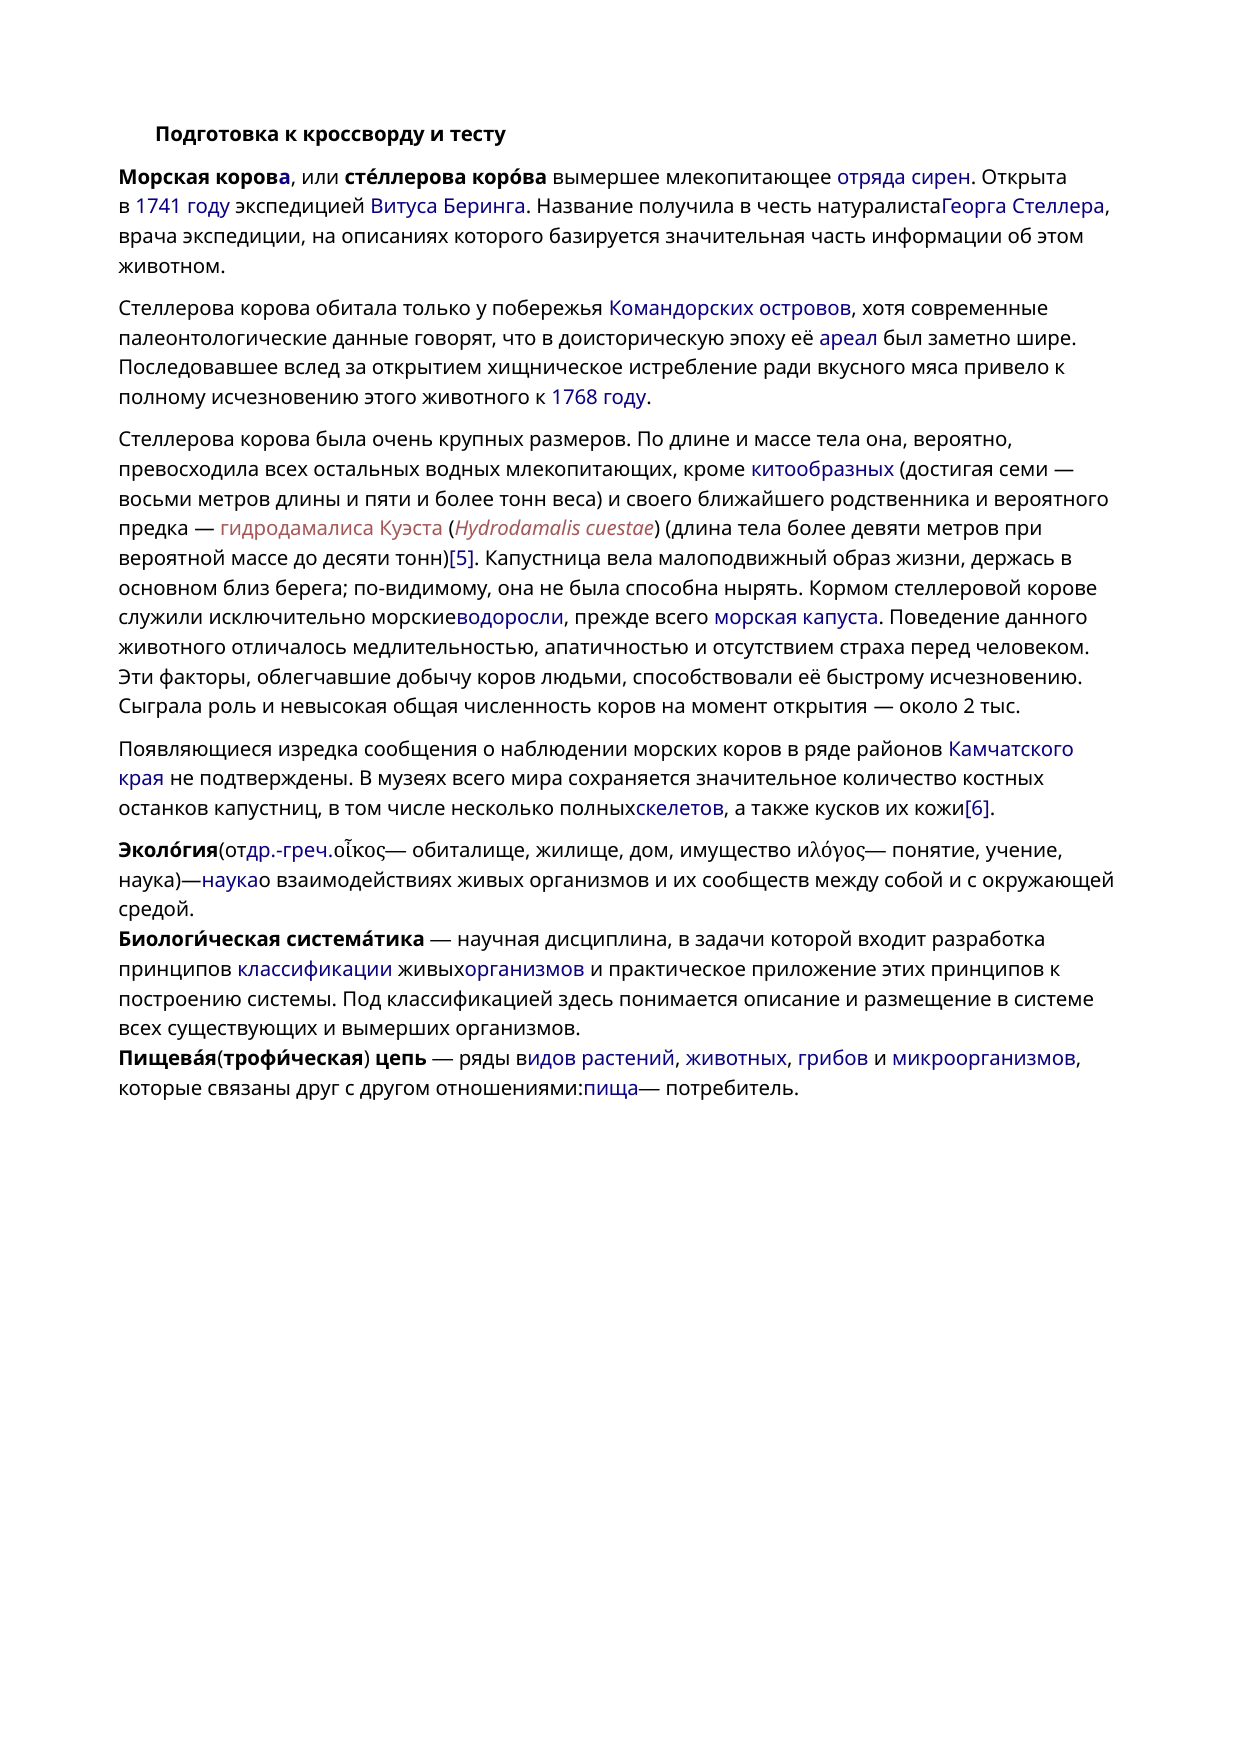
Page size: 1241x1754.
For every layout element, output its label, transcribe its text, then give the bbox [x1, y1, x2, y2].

text Эколо́гия(отдр.-греч.οἶκος— обиталище, жилище, дом, имущество иλόγος— понятие, учение, наука)—наукао взаимодействиях живых организмов и их сообществ между собой и с окружающей средой. [118, 834, 1122, 923]
text Подготовка к кроссворду и тесту [118, 118, 1122, 148]
text Биологи́ческая система́тика — научная дисциплина, в задачи которой входит разработка принципов классификации живыхорганизмов и практическое приложение этих принципов к построению системы. Под классификацией здесь понимается описание и размещение в системе всех существующих и вымерших организмов. [118, 923, 1122, 1042]
text Появляющиеся изредка сообщения о наблюдении морских коров в ряде районов Камчатского края не подтверждены. В музеях всего мира сохраняется значительное количество костных останков капустниц, в том числе несколько полныхскелетов, а также кусков их кожи[6]. [118, 732, 1122, 821]
text Стеллерова корова была очень крупных размеров. По длине и массе тела она, вероятно, превосходила всех остальных водных млекопитающих, кроме китообразных (достигая семи — восьми метров длины и пяти и более тонн веса) и своего ближайшего родственника и вероятного предка — гидродамалиса Куэста (Hydrodamalis cuestae) (длина тела более девяти метров при вероятной массе до десяти тонн)[5]. Капустница вела малоподвижный образ жизни, держась в основном близ берега; по-видимому, она не была способна нырять. Кормом стеллеровой корове служили исключительно морскиеводоросли, прежде всего морская капуста. Поведение данного животного отличалось медлительностью, апатичностью и отсутствием страха перед человеком. Эти факторы, облегчавшие добычу коров людьми, способствовали её быстрому исчезновению. Сыграла роль и невысокая общая численность коров на момент открытия — около 2 тыс. [118, 423, 1122, 720]
text Пищева́я(трофи́ческая) цепь — ряды видов растений, животных, грибов и микроорганизмов, которые связаны друг с другом отношениями:пища— потребитель. [118, 1042, 1122, 1101]
text Стеллерова корова обитала только у побережья Командорских островов, хотя современные палеонтологические данные говорят, что в доисторическую эпоху её ареал был заметно шире. Последовавшее вслед за открытием хищническое истребление ради вкусного мяса привело к полному исчезновению этого животного к 1768 году. [118, 292, 1122, 410]
text Морская корова, или сте́ллерова коро́ва вымершее млекопитающее отряда сирен. Открыта в 1741 году экспедицией Витуса Беринга. Название получила в честь натуралистаГеорга Стеллера, врача экспедиции, на описаниях которого базируется значительная часть информации об этом животном. [118, 160, 1122, 279]
